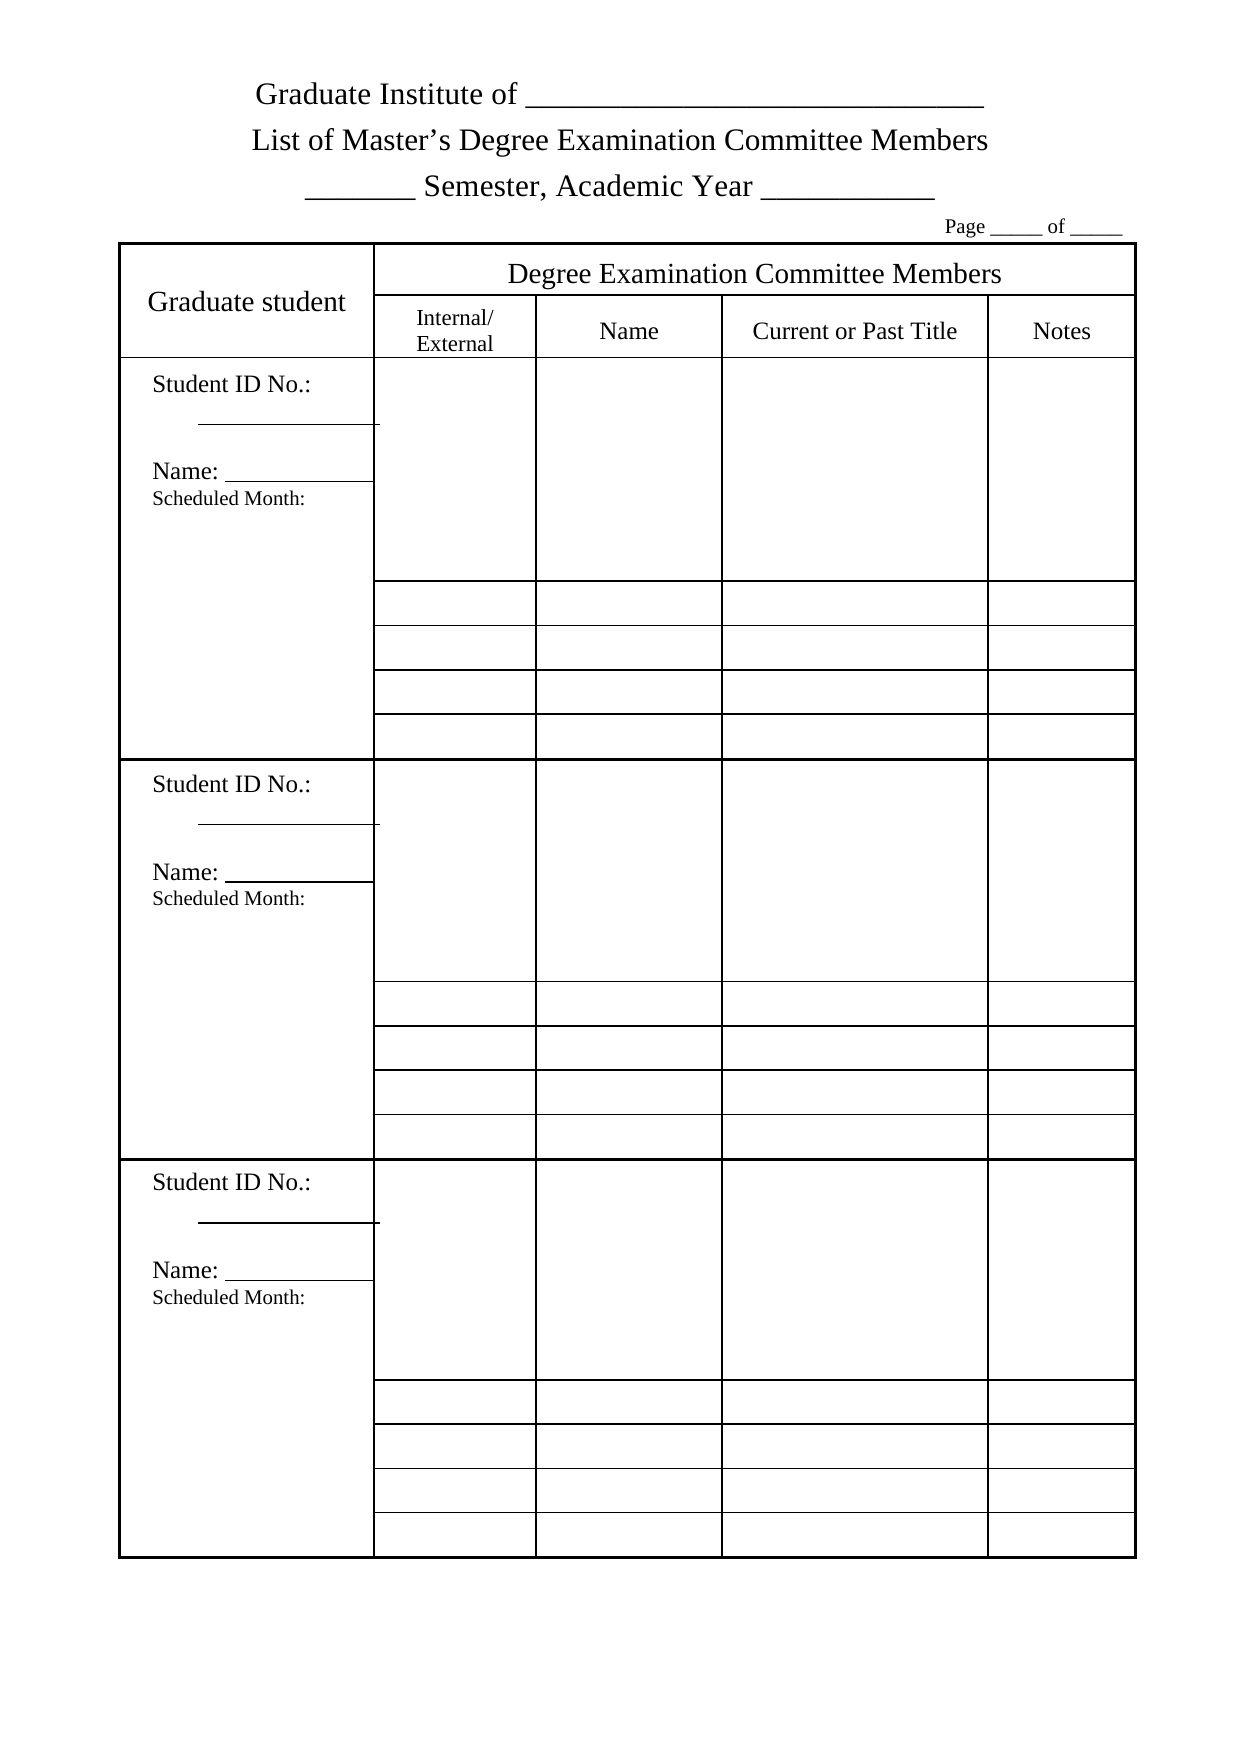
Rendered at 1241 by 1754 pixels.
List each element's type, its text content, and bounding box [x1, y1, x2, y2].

table_cell [375, 582, 535, 624]
table_cell [121, 1468, 373, 1512]
table_cell Name [537, 296, 721, 356]
table_cell [537, 671, 721, 713]
table_cell [723, 1027, 987, 1069]
table_cell [121, 761, 373, 981]
table_cell [537, 761, 721, 981]
table_cell [375, 671, 535, 713]
table_cell [375, 1513, 535, 1556]
table_cell [723, 982, 987, 1025]
table_cell [723, 358, 987, 580]
table_cell [989, 761, 1134, 981]
table_cell [537, 1071, 721, 1113]
table_cell [537, 358, 721, 580]
table_cell [537, 1381, 721, 1423]
table_cell [121, 1161, 373, 1379]
table_cell [723, 671, 987, 713]
table_cell [723, 1513, 987, 1556]
table_cell [121, 625, 373, 669]
text _______ Semester, Academic Year ___________ [118, 168, 1122, 204]
table_cell [375, 1161, 535, 1379]
table_cell Current or Past Title [723, 296, 987, 356]
table_cell [375, 715, 535, 757]
table_header Graduate student [121, 245, 373, 356]
table_cell [375, 1027, 535, 1069]
table_cell [989, 1513, 1134, 1556]
table_cell [537, 1161, 721, 1379]
table_cell Notes [989, 296, 1134, 356]
table_cell [537, 582, 721, 624]
table_cell [537, 1115, 721, 1158]
table_cell [537, 1469, 721, 1512]
table_cell [375, 982, 535, 1025]
table_cell [723, 1381, 987, 1423]
table_cell [723, 626, 987, 669]
table_cell [537, 1513, 721, 1556]
table_cell [121, 713, 373, 757]
table_cell [723, 582, 987, 624]
table_cell [121, 580, 373, 624]
table_cell [989, 982, 1134, 1025]
table_cell [375, 1469, 535, 1512]
table_cell [121, 1069, 373, 1113]
table_header Degree Examination Committee Members [375, 245, 1134, 294]
table_cell [723, 1469, 987, 1512]
table_cell [121, 669, 373, 713]
table_cell Internal/External [375, 296, 535, 356]
table_cell [537, 1425, 721, 1468]
text List of Master’s Degree Examination Committee Members [118, 121, 1122, 157]
table_cell [121, 1025, 373, 1069]
table_cell [537, 715, 721, 757]
table_cell [723, 1071, 987, 1113]
table_cell [375, 358, 535, 580]
text Graduate Institute of _____________________________ [118, 75, 1122, 111]
table_cell [723, 761, 987, 981]
table_cell [989, 1161, 1134, 1379]
table_cell [989, 715, 1134, 757]
table_cell [989, 1071, 1134, 1113]
table_cell [723, 715, 987, 757]
table_cell [989, 1425, 1134, 1468]
table_cell [989, 1027, 1134, 1069]
table_cell [121, 981, 373, 1025]
table_cell [989, 358, 1134, 580]
table_cell [989, 582, 1134, 624]
table_cell [989, 1469, 1134, 1512]
table_cell [121, 358, 373, 580]
table_cell [989, 1381, 1134, 1423]
table_cell [375, 626, 535, 669]
table_cell [723, 1115, 987, 1158]
table_cell [537, 1027, 721, 1069]
table_cell [375, 1425, 535, 1468]
table_cell [989, 671, 1134, 713]
text Page _____ of _____ [118, 214, 1122, 238]
table_cell [723, 1161, 987, 1379]
table_cell [121, 1512, 373, 1556]
table_cell [723, 1425, 987, 1468]
table_cell [989, 1115, 1134, 1158]
table_cell [375, 1115, 535, 1158]
table_cell [121, 1379, 373, 1423]
table_cell [375, 1381, 535, 1423]
table_cell [375, 761, 535, 981]
table_cell [121, 1423, 373, 1468]
table_cell [537, 626, 721, 669]
table_cell [989, 626, 1134, 669]
table_cell [121, 1114, 373, 1158]
table_cell [375, 1071, 535, 1113]
table_cell [537, 982, 721, 1025]
